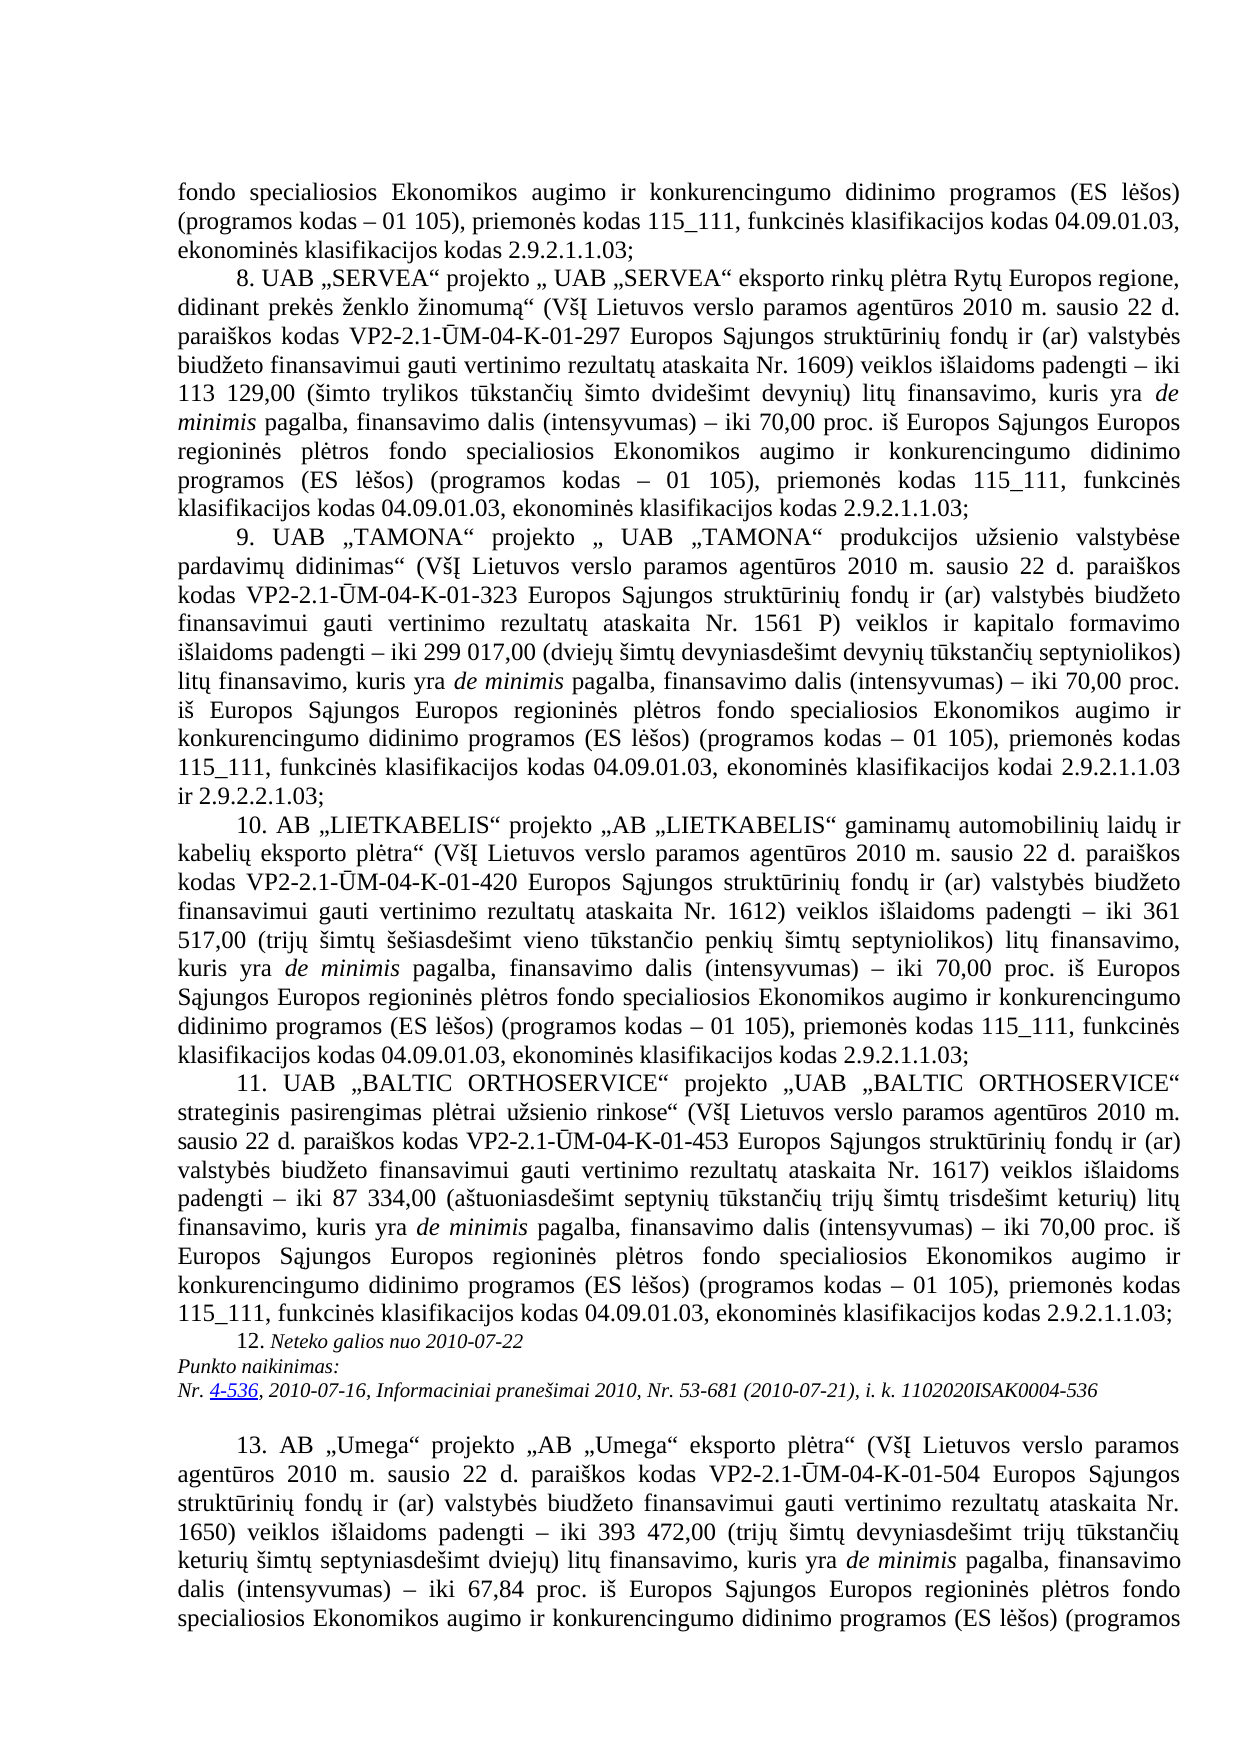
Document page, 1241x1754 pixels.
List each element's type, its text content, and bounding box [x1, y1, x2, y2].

text 8. UAB „SERVEA“ projekto „ UAB „SERVEA“ eksporto rinkų plėtra Rytų Europos regione, didinant prekės ženklo žinomumą“ (VšĮ Lietuvos verslo paramos agentūros 2010 m. sausio 22 d. paraiškos kodas VP2-2.1-ŪM-04-K-01-297 Europos Sąjungos struktūrinių fondų ir (ar) valstybės biudžeto finansavimui gauti vertinimo rezultatų ataskaita Nr. 1609) veiklos išlaidoms padengti – iki 113 129,00 (šimto trylikos tūkstančių šimto dvidešimt devynių) litų finansavimo, kuris yra de minimis pagalba, finansavimo dalis (intensyvumas) – iki 70,00 proc. iš Europos Sąjungos Europos regioninės plėtros fondo specialiosios Ekonomikos augimo ir konkurencingumo didinimo programos (ES lėšos) (programos kodas – 01 105), priemonės kodas 115_111, funkcinės klasifikacijos kodas 04.09.01.03, ekonominės klasifikacijos kodas 2.9.2.1.1.03; [177, 263, 1181, 522]
text Nr. 4-536, 2010-07-16, Informaciniai pranešimai 2010, Nr. 53-681 (2010-07-21), i. k. 1102020ISAK0004-536 [177, 1378, 1181, 1402]
text 9. UAB „TAMONA“ projekto „ UAB „TAMONA“ produkcijos užsienio valstybėse pardavimų didinimas“ (VšĮ Lietuvos verslo paramos agentūros 2010 m. sausio 22 d. paraiškos kodas VP2-2.1-ŪM-04-K-01-323 Europos Sąjungos struktūrinių fondų ir (ar) valstybės biudžeto finansavimui gauti vertinimo rezultatų ataskaita Nr. 1561 P) veiklos ir kapitalo formavimo išlaidoms padengti – iki 299 017,00 (dviejų šimtų devyniasdešimt devynių tūkstančių septyniolikos) litų finansavimo, kuris yra de minimis pagalba, finansavimo dalis (intensyvumas) – iki 70,00 proc. iš Europos Sąjungos Europos regioninės plėtros fondo specialiosios Ekonomikos augimo ir konkurencingumo didinimo programos (ES lėšos) (programos kodas – 01 105), priemonės kodas 115_111, funkcinės klasifikacijos kodas 04.09.01.03, ekonominės klasifikacijos kodai 2.9.2.1.1.03 ir 2.9.2.2.1.03; [177, 522, 1181, 810]
text 13. AB „Umega“ projekto „AB „Umega“ eksporto plėtra“ (VšĮ Lietuvos verslo paramos agentūros 2010 m. sausio 22 d. paraiškos kodas VP2-2.1-ŪM-04-K-01-504 Europos Sąjungos struktūrinių fondų ir (ar) valstybės biudžeto finansavimui gauti vertinimo rezultatų ataskaita Nr. 1650) veiklos išlaidoms padengti – iki 393 472,00 (trijų šimtų devyniasdešimt trijų tūkstančių keturių šimtų septyniasdešimt dviejų) litų finansavimo, kuris yra de minimis pagalba, finansavimo dalis (intensyvumas) – iki 67,84 proc. iš Europos Sąjungos Europos regioninės plėtros fondo specialiosios Ekonomikos augimo ir konkurencingumo didinimo programos (ES lėšos) (programos [177, 1430, 1181, 1632]
text Punkto naikinimas: [177, 1353, 1181, 1378]
text 11. UAB „BALTIC ORTHOSERVICE“ projekto „UAB „BALTIC ORTHOSERVICE“ strateginis pasirengimas plėtrai užsienio rinkose“ (VšĮ Lietuvos verslo paramos agentūros 2010 m. sausio 22 d. paraiškos kodas VP2-2.1-ŪM-04-K-01-453 Europos Sąjungos struktūrinių fondų ir (ar) valstybės biudžeto finansavimui gauti vertinimo rezultatų ataskaita Nr. 1617) veiklos išlaidoms padengti – iki 87 334,00 (aštuoniasdešimt septynių tūkstančių trijų šimtų trisdešimt keturių) litų finansavimo, kuris yra de minimis pagalba, finansavimo dalis (intensyvumas) – iki 70,00 proc. iš Europos Sąjungos Europos regioninės plėtros fondo specialiosios Ekonomikos augimo ir konkurencingumo didinimo programos (ES lėšos) (programos kodas – 01 105), priemonės kodas 115_111, funkcinės klasifikacijos kodas 04.09.01.03, ekonominės klasifikacijos kodas 2.9.2.1.1.03; [177, 1068, 1181, 1327]
text 12. Neteko galios nuo 2010-07-22 [177, 1327, 1181, 1353]
text fondo specialiosios Ekonomikos augimo ir konkurencingumo didinimo programos (ES lėšos) (programos kodas – 01 105), priemonės kodas 115_111, funkcinės klasifikacijos kodas 04.09.01.03, ekonominės klasifikacijos kodas 2.9.2.1.1.03; [177, 177, 1181, 263]
text 10. AB „LIETKABELIS“ projekto „AB „LIETKABELIS“ gaminamų automobilinių laidų ir kabelių eksporto plėtra“ (VšĮ Lietuvos verslo paramos agentūros 2010 m. sausio 22 d. paraiškos kodas VP2-2.1-ŪM-04-K-01-420 Europos Sąjungos struktūrinių fondų ir (ar) valstybės biudžeto finansavimui gauti vertinimo rezultatų ataskaita Nr. 1612) veiklos išlaidoms padengti – iki 361 517,00 (trijų šimtų šešiasdešimt vieno tūkstančio penkių šimtų septyniolikos) litų finansavimo, kuris yra de minimis pagalba, finansavimo dalis (intensyvumas) – iki 70,00 proc. iš Europos Sąjungos Europos regioninės plėtros fondo specialiosios Ekonomikos augimo ir konkurencingumo didinimo programos (ES lėšos) (programos kodas – 01 105), priemonės kodas 115_111, funkcinės klasifikacijos kodas 04.09.01.03, ekonominės klasifikacijos kodas 2.9.2.1.1.03; [177, 810, 1181, 1068]
